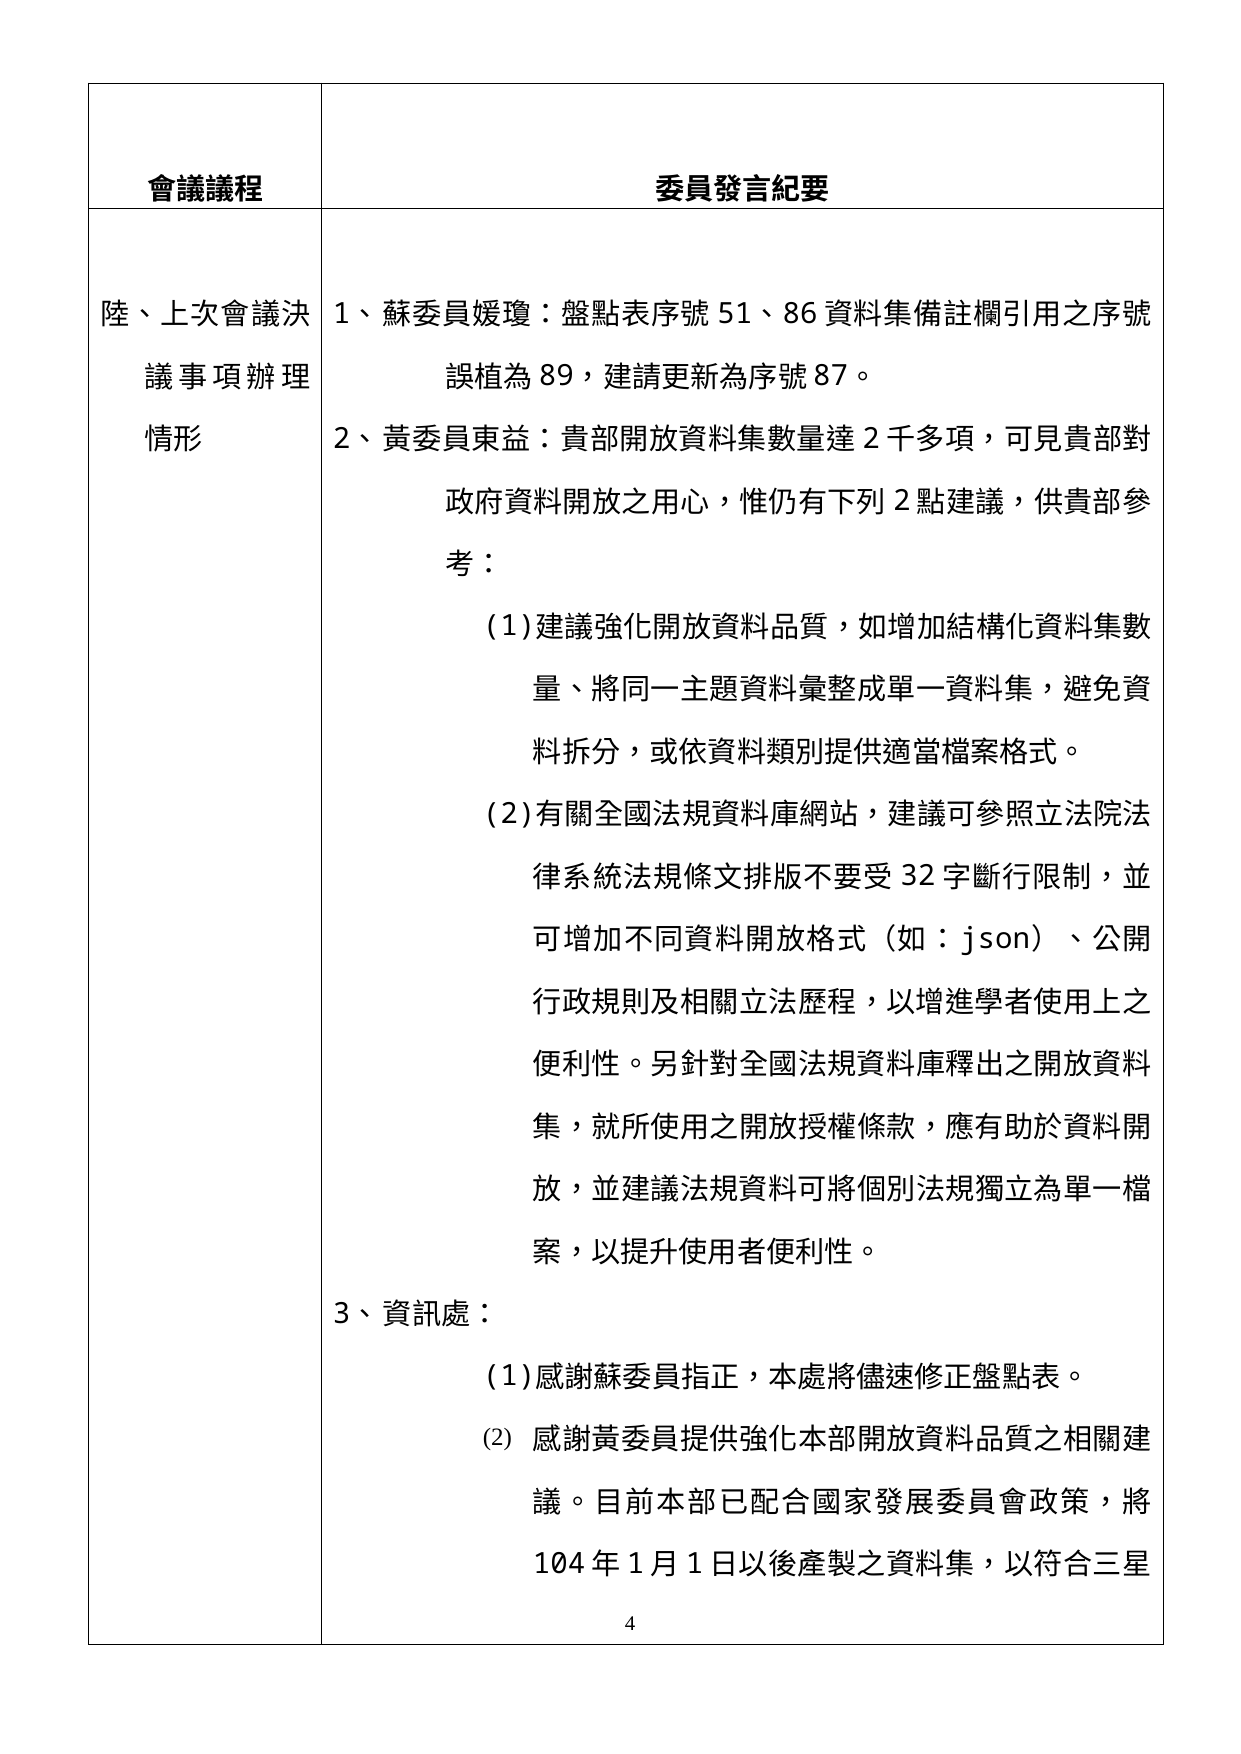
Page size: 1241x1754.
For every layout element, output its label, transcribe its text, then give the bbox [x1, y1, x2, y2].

table_header 委員發言紀要 [322, 84, 1163, 208]
table_cell 陸、上次會議決議事項辦理情形 [89, 209, 321, 1644]
table_header 會議議程 [89, 84, 321, 208]
table_cell 蘇委員媛瓊：盤點表序號51、86資料集備註欄引用之序號誤植為89，建請更新為序號87。 黃委員東益：貴部開放資料集數量達2千多項，可見貴部對政府資料開放之用心，惟仍有下列2點建議，供貴部參考： 建議強化開放資料品質，如增加結構化資料集數量、將同一主題資料彙整成單一資料集，避免資料拆分，或依資料類別提供適當檔案格式。 有關全國法規資料庫網站，建議可參照立法院法律系統法規條文排版不要受32字斷行限制，並可增加不同資料開放格式（如：json）、公開行政規則及相關立法歷程，以增進學者使用上之便利性。另針對全國法規資料庫釋出之開放資料集，就所使用之開放授權條款，應有助於資料開放，並建議法規資料可將個別法規獨立為單一檔案，以提升使用者便利性。 資訊處： 感謝蘇委員指正，本處將儘速修正盤點表。 感謝黃委員提供強化本部開放資料品質之相關建議。目前本部已配合國家發展委員會政策，將104年1月1日以後產製之資料集，以符合三星等檔案格式提供，並於104年10月將本部同一主題之資料集進行整併。未來，除持續配合國家發展委員會資料開放品質提升政策，輔導各機關(單位)逐步提升本部開放資料品質外，並將就委員所提之建議事項，作為後續改進之參考。 陳召集人明堂： 請資訊處就委員對於全國法規資料庫法規資料公開所提之建議事項，必要時可提列全國法規資料庫工作小組進行討論，以作為後續法規資料公開改進之參考。 請資訊處配合國家發展委員會資料開放品質提升政策，提醒各機關(單位)持續增加或更新本部開放資料，並配合辦理相關教育訓練，協助各機關(單位)逐步提升本部開放資料品質。 [322, 209, 1163, 1644]
